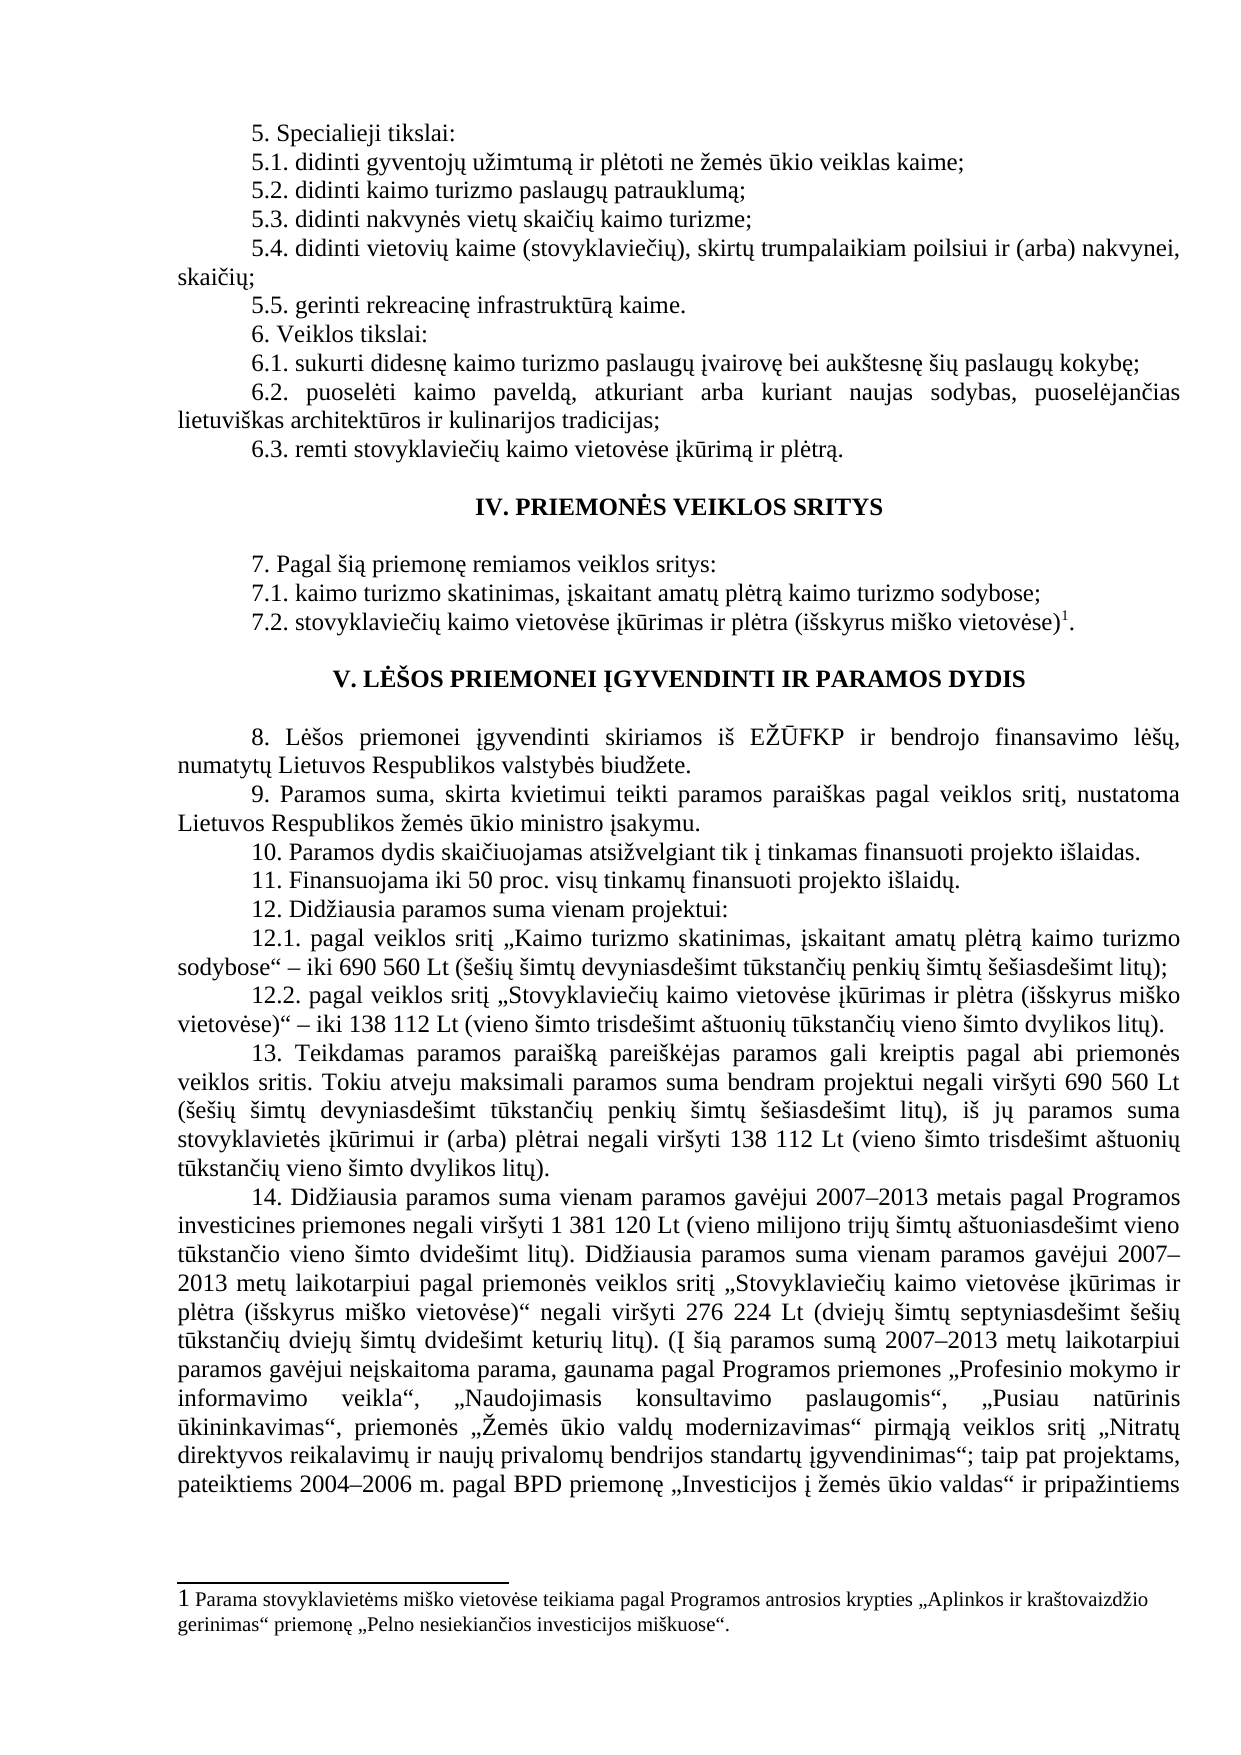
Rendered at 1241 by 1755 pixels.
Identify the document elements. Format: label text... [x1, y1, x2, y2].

text 12.2. pagal veiklos sritį „Stovyklaviečių kaimo vietovėse įkūrimas ir plėtra (išskyrus miško vietovėse)“ – iki 138 112 Lt (vieno šimto trisdešimt aštuonių tūkstančių vieno šimto dvylikos litų). [177, 981, 1181, 1038]
text 6.2. puoselėti kaimo paveldą, atkuriant arba kuriant naujas sodybas, puoselėjančias lietuviškas architektūros ir kulinarijos tradicijas; [177, 377, 1181, 434]
text 13. Teikdamas paramos paraišką pareiškėjas paramos gali kreiptis pagal abi priemonės veiklos sritis. Tokiu atveju maksimali paramos suma bendram projektui negali viršyti 690 560 Lt (šešių šimtų devyniasdešimt tūkstančių penkių šimtų šešiasdešimt litų), iš jų paramos suma stovyklavietės įkūrimui ir (arba) plėtrai negali viršyti 138 112 Lt (vieno šimto trisdešimt aštuonių tūkstančių vieno šimto dvylikos litų). [177, 1038, 1181, 1182]
text 6.1. sukurti didesnę kaimo turizmo paslaugų įvairovę bei aukštesnę šių paslaugų kokybę; [177, 348, 1181, 377]
text 12.1. pagal veiklos sritį „Kaimo turizmo skatinimas, įskaitant amatų plėtrą kaimo turizmo sodybose“ – iki 690 560 Lt (šešių šimtų devyniasdešimt tūkstančių penkių šimtų šešiasdešimt litų); [177, 923, 1181, 981]
text 11. Finansuojama iki 50 proc. visų tinkamų finansuoti projekto išlaidų. [177, 866, 1181, 894]
text 7.1. kaimo turizmo skatinimas, įskaitant amatų plėtrą kaimo turizmo sodybose; [177, 578, 1181, 607]
text 12. Didžiausia paramos suma vienam projektui: [177, 894, 1181, 923]
text 5.4. didinti vietovių kaime (stovyklaviečių), skirtų trumpalaikiam poilsiui ir (arba) nakvynei, skaičių; [177, 233, 1181, 291]
text 5.2. didinti kaimo turizmo paslaugų patrauklumą; [177, 176, 1181, 204]
text 5.3. didinti nakvynės vietų skaičių kaimo turizme; [177, 204, 1181, 233]
text 7.2. stovyklaviečių kaimo vietovėse įkūrimas ir plėtra (išskyrus miško vietovėse). [177, 607, 1181, 636]
text 5. Specialieji tikslai: [177, 118, 1181, 147]
text 14. Didžiausia paramos suma vienam paramos gavėjui 2007–2013 metais pagal Programos investicines priemones negali viršyti 1 381 120 Lt (vieno milijono trijų šimtų aštuoniasdešimt vieno tūkstančio vieno šimto dvidešimt litų). Didžiausia paramos suma vienam paramos gavėjui 2007–2013 metų laikotarpiui pagal priemonės veiklos sritį „Stovyklaviečių kaimo vietovėse įkūrimas ir plėtra (išskyrus miško vietovėse)“ negali viršyti 276 224 Lt (dviejų šimtų septyniasdešimt šešių tūkstančių dviejų šimtų dvidešimt keturių litų). (Į šią paramos sumą 2007–2013 metų laikotarpiui paramos gavėjui neįskaitoma parama, gaunama pagal Programos priemones „Profesinio mokymo ir informavimo veikla“, „Naudojimasis konsultavimo paslaugomis“, „Pusiau natūrinis ūkininkavimas“, priemonės „Žemės ūkio valdų modernizavimas“ pirmąją veiklos sritį „Nitratų direktyvos reikalavimų ir naujų privalomų bendrijos standartų įgyvendinimas“; taip pat projektams, pateiktiems 2004–2006 m. pagal BPD priemonę „Investicijos į žemės ūkio valdas“ ir pripažintiems [177, 1182, 1181, 1498]
text 10. Paramos dydis skaičiuojamas atsižvelgiant tik į tinkamas finansuoti projekto išlaidas. [177, 837, 1181, 866]
text IV. PRIEMONĖS VEIKLOS SRITYS [177, 492, 1181, 521]
text V. LĖŠOS PRIEMONEI ĮGYVENDINTI IR PARAMOS DYDIS [177, 664, 1181, 693]
text 6.3. remti stovyklaviečių kaimo vietovėse įkūrimą ir plėtrą. [177, 434, 1181, 463]
text 8. Lėšos priemonei įgyvendinti skiriamos iš EŽŪFKP ir bendrojo finansavimo lėšų, numatytų Lietuvos Respublikos valstybės biudžete. [177, 722, 1181, 779]
text 7. Pagal šią priemonę remiamos veiklos sritys: [177, 549, 1181, 578]
text 5.5. gerinti rekreacinę infrastruktūrą kaime. [177, 291, 1181, 319]
text 9. Paramos suma, skirta kvietimui teikti paramos paraiškas pagal veiklos sritį, nustatoma Lietuvos Respublikos žemės ūkio ministro įsakymu. [177, 779, 1181, 837]
text Parama stovyklavietėms miško vietovėse teikiama pagal Programos antrosios krypties „Aplinkos ir kraštovaizdžio gerinimas“ priemonę „Pelno nesiekiančios investicijos miškuose“. [177, 1583, 1181, 1636]
text 6. Veiklos tikslai: [177, 319, 1181, 348]
text 5.1. didinti gyventojų užimtumą ir plėtoti ne žemės ūkio veiklas kaime; [177, 147, 1181, 176]
